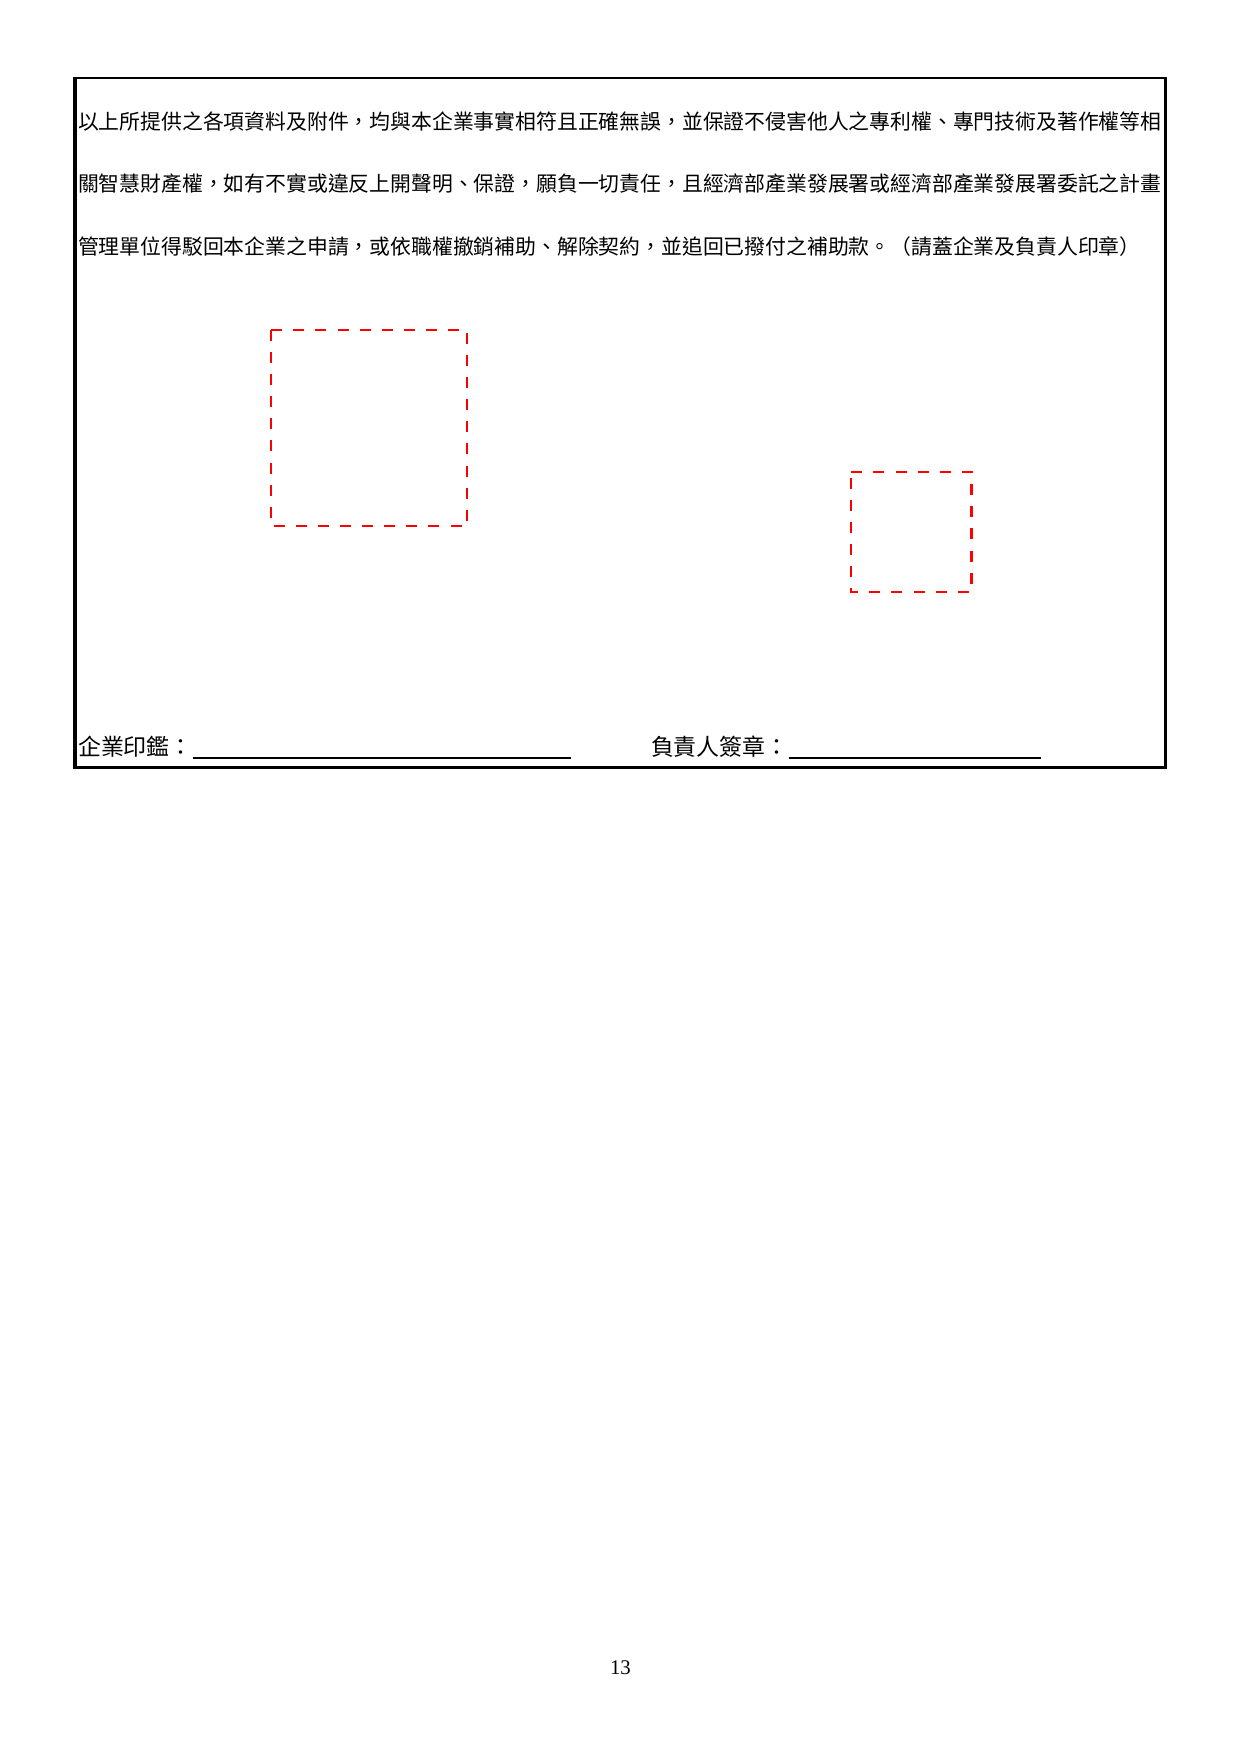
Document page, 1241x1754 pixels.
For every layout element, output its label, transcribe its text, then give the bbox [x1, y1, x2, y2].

table_cell 以上所提供之各項資料及附件，均與本企業事實相符且正確無誤，並保證不侵害他人之專利權、專門技術及著作權等相關智慧財產權，如有不實或違反上開聲明、保證，願負一切責任，且經濟部產業發展署或經濟部產業發展署委託之計畫管理單位得駁回本企業之申請，或依職權撤銷補助、解除契約，並追回已撥付之補助款。（請蓋企業及負責人印章） 企業印鑑： 負責人簽章： [77, 79, 1164, 766]
